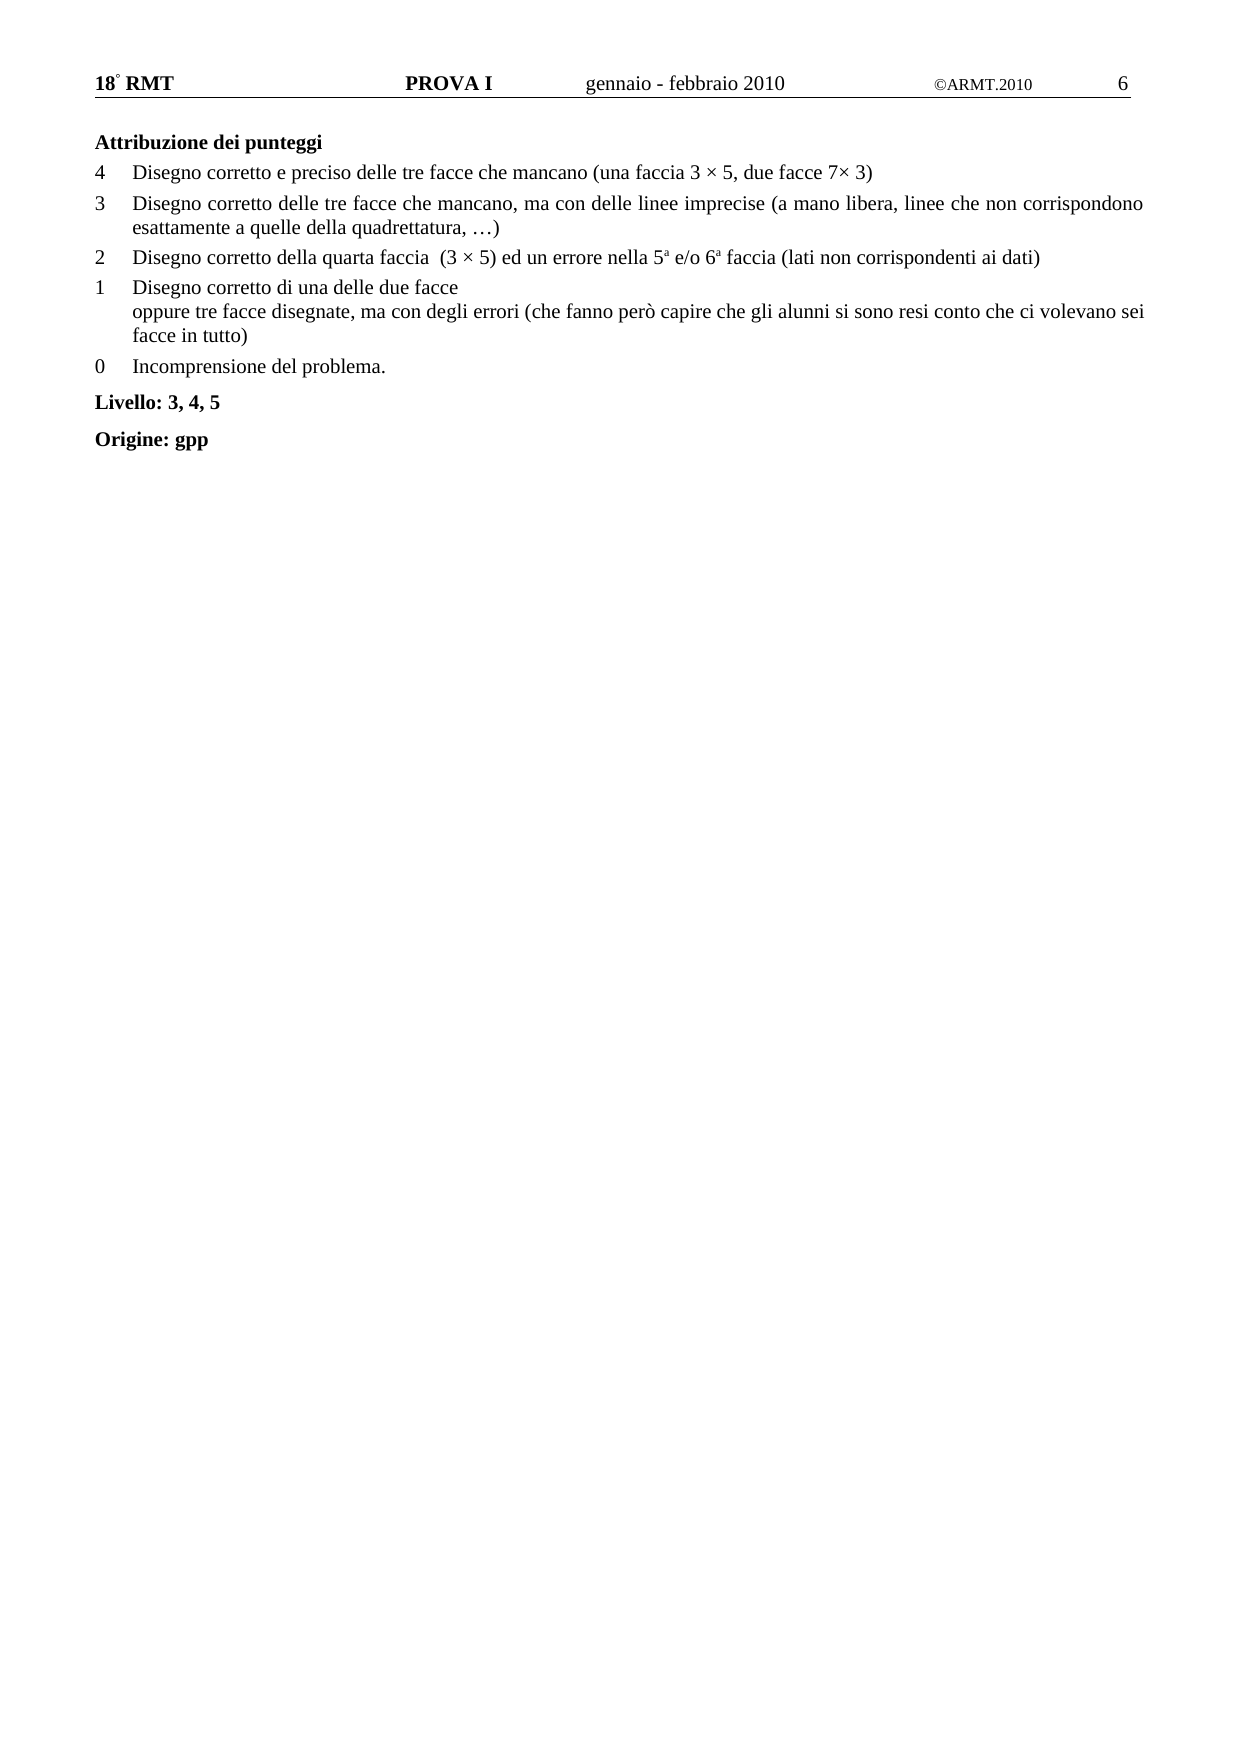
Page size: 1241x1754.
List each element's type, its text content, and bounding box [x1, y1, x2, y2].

text Origine: gpp [94, 427, 1146, 451]
text Attribuzione dei punteggi [94, 130, 1146, 154]
text 4 Disegno corretto e preciso delle tre facce che mancano (una faccia 3 × 5, due facce 7× 3) [94, 160, 1146, 184]
text Livello: 3, 4, 5 [94, 390, 1146, 414]
text 1 Disegno corretto di una delle due facce [94, 275, 1146, 299]
text oppure tre facce disegnate, ma con degli errori (che fanno però capire che gli alunni si sono resi conto che ci volevano sei facce in tutto) [94, 299, 1146, 347]
text 0 Incomprensione del problema. [94, 354, 1146, 378]
text 3 Disegno corretto delle tre facce che mancano, ma con delle linee imprecise (a mano libera, linee che non corrispondono esattamente a quelle della quadrettatura, …) [94, 191, 1146, 239]
text 2 Disegno corretto della quarta faccia (3 × 5) ed un errore nella 5a e/o 6a faccia (lati non corrispondenti ai dati) [94, 245, 1146, 269]
